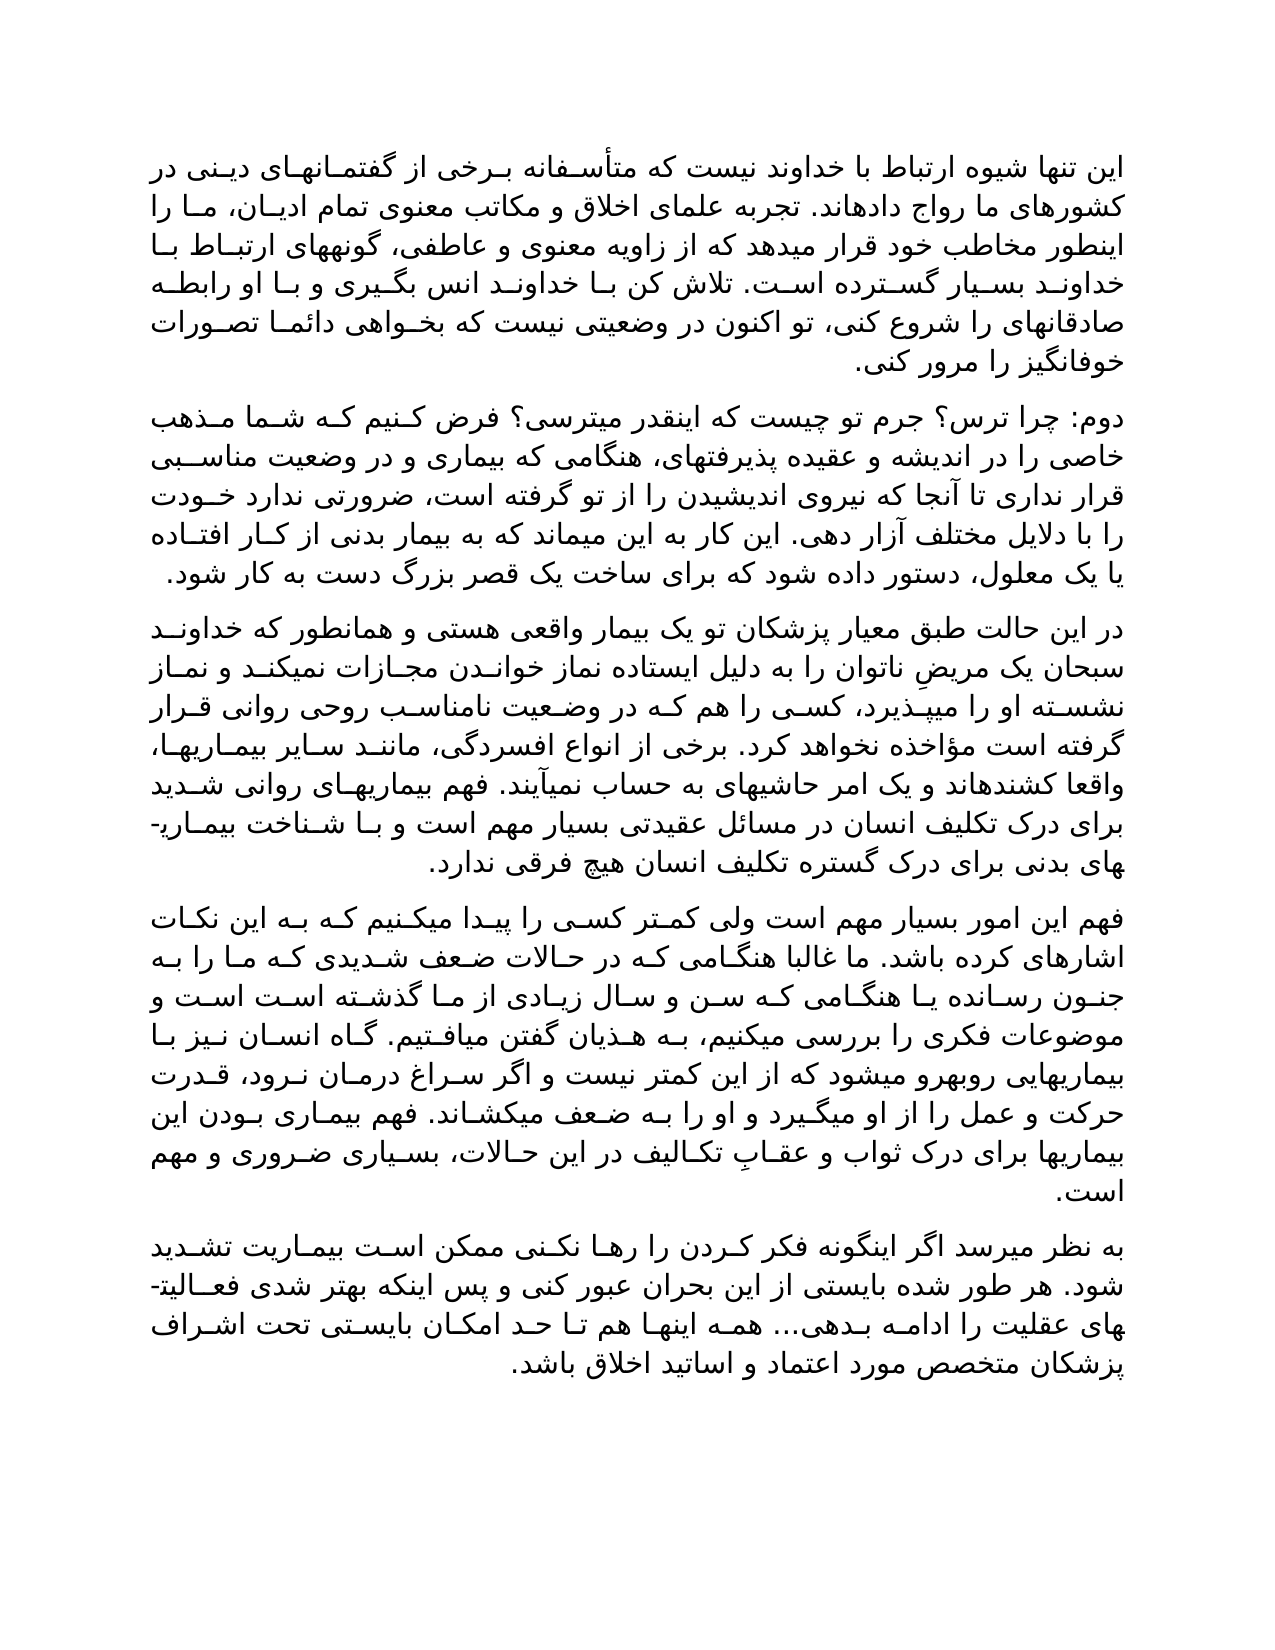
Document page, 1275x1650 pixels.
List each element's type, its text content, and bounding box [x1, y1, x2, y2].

text دوم: چرا ترس؟ جرم تو چیست که اینقدر می­ترسی؟ فرض کنیم که شما مذهب خاصی را در اندیشه و عقیده پذیرفته­ای، هنگامی که بیماری و در وضعیت مناسبی قرار نداری تا آن­جا که نیروی اندیشیدن را از تو گرفته است، ضرورتی ندارد خودت را با دلایل مختلف آزار دهی. این کار به این می­ماند که به بیمار بدنی از کار افتاده­ یا یک معلول، دستور داده شود که برای ساخت یک قصر بزرگ دست به کار شود. [150, 400, 1125, 590]
text اگر هم تاکنون به پزشک مراجعه کرده­ و مانند برخی از شرقی­ها این امور را دست­کم نگرفته­اید، کارتان بسیار خوب بوده است. مهم این است که بدون هیچ کوتاهی­ای این روند را تا پایان و درمان کامل ادامه دهید تا دچاره دوباره­کاری نشوید. پیش­نهاد می­دهم در کنار آن، همواره یاد خدا باشید تا اینگونه آرامشی را از جانب او احساس کنید. رابطه­ای همراه با محبت را با خداوند سبحان شروع کنید تا این ارتباط تنها ناشی از ترس نباشد. مانند (اهل تصوف) عاشقی باشد که خدا را دوست دارد و به او عشق می­ورزد. با خداوند مانند بنده­ای نباش که همیشه از ارباب خود می­ترسد، این تنها شیوه ارتباط با خداوند نیست که متأسفانه برخی از گفتمان­های دینی در کشور­های ما رواج داده­اند. تجربه علمای اخلاق و مکاتب معنوی تمام ادیان، ما را اینطور مخاطب خود قرار می­دهد که از زاویه معنوی و عاطفی، گونه­های ارتباط با خداوند بسیار گسترده است. تلاش کن با خداوند انس بگیری و با او رابطه­ صادقانه­ای را شروع کنی، تو اکنون در وضعیتی نیست که بخواهی دائما تصورات خوف­انگیز را مرور کنی. [150, 150, 1125, 379]
text فهم این امور بسیار مهم است ولی کمتر کسی را پیدا می­کنیم که به این نکات اشاره­ای کرده باشد. ما غالبا هنگامی که در حالات ضعف شدیدی که ما را به جنون رسانده یا هنگامی که سن و سال زیادی از ما گذشته است است و موضوعات فکری را بررسی می­کنیم، به هذیان گفتن می­افتیم. گاه انسان نیز با بیماری­هایی روبه­رو می­شود که از این کمتر نیست و اگر سراغ درمان نرود، قدرت حرکت و عمل را از او می­گیرد و او را به ضعف می­کشاند. فهم بیماری بودن این بیماری­ها برای درک ثواب و عقابِ تکالیف در این حالات، بسیاری ضروری و مهم است. [150, 901, 1125, 1208]
text در این حالت طبق معیار پزشکان تو یک بیمار واقعی هستی و همانطور که خداوند سبحان یک مریضِ ناتوان را به دلیل ایستاده نماز خواندن مجازات نمی­کند و نماز نشسته او را می­پذیرد، کسی را هم که در وضعیت نامناسب روحی روانی قرار گرفته است مؤاخذه نخواهد کرد. برخی از انواع افسردگی، مانند سایر بیماری­ها، واقعا کشنده­اند و یک امر حاشیه­ای به حساب نمی­آیند. فهم بیماری­های روانی شدید برای درک تکلیف انسان در مسائل عقیدتی بسیار مهم است و با شناخت بیماری­های بدنی برای درک گستره تکلیف انسان هیچ فرقی ندارد. [150, 612, 1125, 879]
text به نظر می­رسد اگر اینگونه فکر کردن را رها نکنی ممکن است بیماریت تشدید شود. هر طور شده بایستی از این بحران عبور کنی و پس این­که بهتر شدی فعالیت­های عقلیت را ادامه بدهی... همه این­ها هم تا حد امکان بایستی تحت اشراف پزشکان متخصص مورد اعتماد و اساتید اخلاق باشد. [150, 1229, 1125, 1380]
